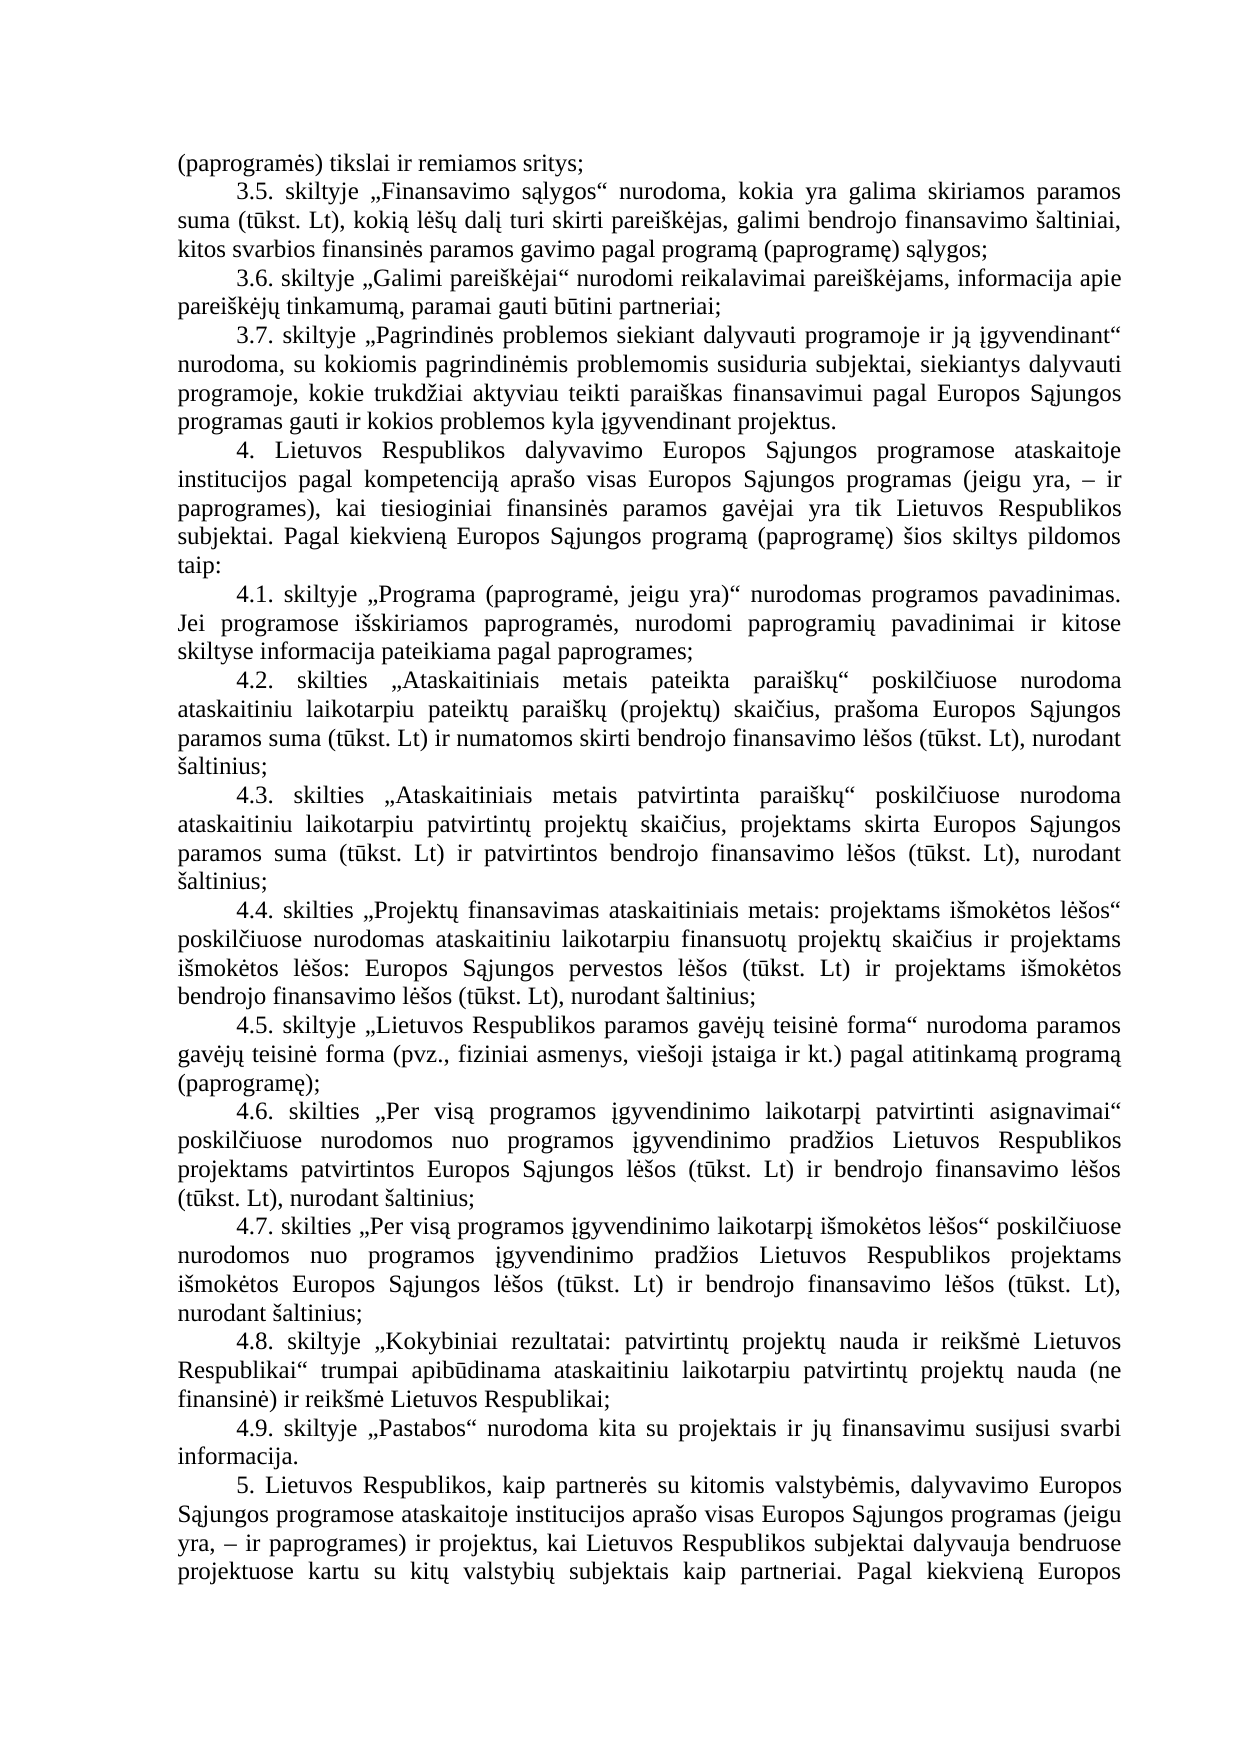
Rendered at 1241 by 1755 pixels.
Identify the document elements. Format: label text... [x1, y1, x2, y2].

text 4. Lietuvos Respublikos dalyvavimo Europos Sąjungos programose ataskaitoje institucijos pagal kompetenciją aprašo visas Europos Sąjungos programas (jeigu yra, – ir paprogrames), kai tiesioginiai finansinės paramos gavėjai yra tik Lietuvos Respublikos subjektai. Pagal kiekvieną Europos Sąjungos programą (paprogramę) šios skiltys pildomos taip: [177, 435, 1122, 579]
text 3.7. skiltyje „Pagrindinės problemos siekiant dalyvauti programoje ir ją įgyvendinant“ nurodoma, su kokiomis pagrindinėmis problemomis susiduria subjektai, siekiantys dalyvauti programoje, kokie trukdžiai aktyviau teikti paraiškas finansavimui pagal Europos Sąjungos programas gauti ir kokios problemos kyla įgyvendinant projektus. [177, 320, 1122, 435]
text 4.2. skilties „Ataskaitiniais metais pateikta paraiškų“ poskilčiuose nurodoma ataskaitiniu laikotarpiu pateiktų paraiškų (projektų) skaičius, prašoma Europos Sąjungos paramos suma (tūkst. Lt) ir numatomos skirti bendrojo finansavimo lėšos (tūkst. Lt), nurodant šaltinius; [177, 665, 1122, 780]
text 3.6. skiltyje „Galimi pareiškėjai“ nurodomi reikalavimai pareiškėjams, informacija apie pareiškėjų tinkamumą, paramai gauti būtini partneriai; [177, 263, 1122, 320]
text 3.5. skiltyje „Finansavimo sąlygos“ nurodoma, kokia yra galima skiriamos paramos suma (tūkst. Lt), kokią lėšų dalį turi skirti pareiškėjas, galimi bendrojo finansavimo šaltiniai, kitos svarbios finansinės paramos gavimo pagal programą (paprogramę) sąlygos; [177, 176, 1122, 263]
text 4.5. skiltyje „Lietuvos Respublikos paramos gavėjų teisinė forma“ nurodoma paramos gavėjų teisinė forma (pvz., fiziniai asmenys, viešoji įstaiga ir kt.) pagal atitinkamą programą (paprogramę); [177, 1010, 1122, 1096]
text 5. Lietuvos Respublikos, kaip partnerės su kitomis valstybėmis, dalyvavimo Europos Sąjungos programose ataskaitoje institucijos aprašo visas Europos Sąjungos programas (jeigu yra, – ir paprogrames) ir projektus, kai Lietuvos Respublikos subjektai dalyvauja bendruose projektuose kartu su kitų valstybių subjektais kaip partneriai. Pagal kiekvieną Europos [177, 1470, 1122, 1585]
text 4.6. skilties „Per visą programos įgyvendinimo laikotarpį patvirtinti asignavimai“ poskilčiuose nurodomos nuo programos įgyvendinimo pradžios Lietuvos Respublikos projektams patvirtintos Europos Sąjungos lėšos (tūkst. Lt) ir bendrojo finansavimo lėšos (tūkst. Lt), nurodant šaltinius; [177, 1096, 1122, 1211]
text 4.1. skiltyje „Programa (paprogramė, jeigu yra)“ nurodomas programos pavadinimas. Jei programose išskiriamos paprogramės, nurodomi paprogramių pavadinimai ir kitose skiltyse informacija pateikiama pagal paprogrames; [177, 579, 1122, 665]
text 4.8. skiltyje „Kokybiniai rezultatai: patvirtintų projektų nauda ir reikšmė Lietuvos Respublikai“ trumpai apibūdinama ataskaitiniu laikotarpiu patvirtintų projektų nauda (ne finansinė) ir reikšmė Lietuvos Respublikai; [177, 1326, 1122, 1413]
text 4.9. skiltyje „Pastabos“ nurodoma kita su projektais ir jų finansavimu susijusi svarbi informacija. [177, 1413, 1122, 1470]
text 4.7. skilties „Per visą programos įgyvendinimo laikotarpį išmokėtos lėšos“ poskilčiuose nurodomos nuo programos įgyvendinimo pradžios Lietuvos Respublikos projektams išmokėtos Europos Sąjungos lėšos (tūkst. Lt) ir bendrojo finansavimo lėšos (tūkst. Lt), nurodant šaltinius; [177, 1211, 1122, 1326]
text 4.3. skilties „Ataskaitiniais metais patvirtinta paraiškų“ poskilčiuose nurodoma ataskaitiniu laikotarpiu patvirtintų projektų skaičius, projektams skirta Europos Sąjungos paramos suma (tūkst. Lt) ir patvirtintos bendrojo finansavimo lėšos (tūkst. Lt), nurodant šaltinius; [177, 780, 1122, 895]
text 4.4. skilties „Projektų finansavimas ataskaitiniais metais: projektams išmokėtos lėšos“ poskilčiuose nurodomas ataskaitiniu laikotarpiu finansuotų projektų skaičius ir projektams išmokėtos lėšos: Europos Sąjungos pervestos lėšos (tūkst. Lt) ir projektams išmokėtos bendrojo finansavimo lėšos (tūkst. Lt), nurodant šaltinius; [177, 895, 1122, 1010]
text (paprogramės) tikslai ir remiamos sritys; [177, 148, 1122, 176]
